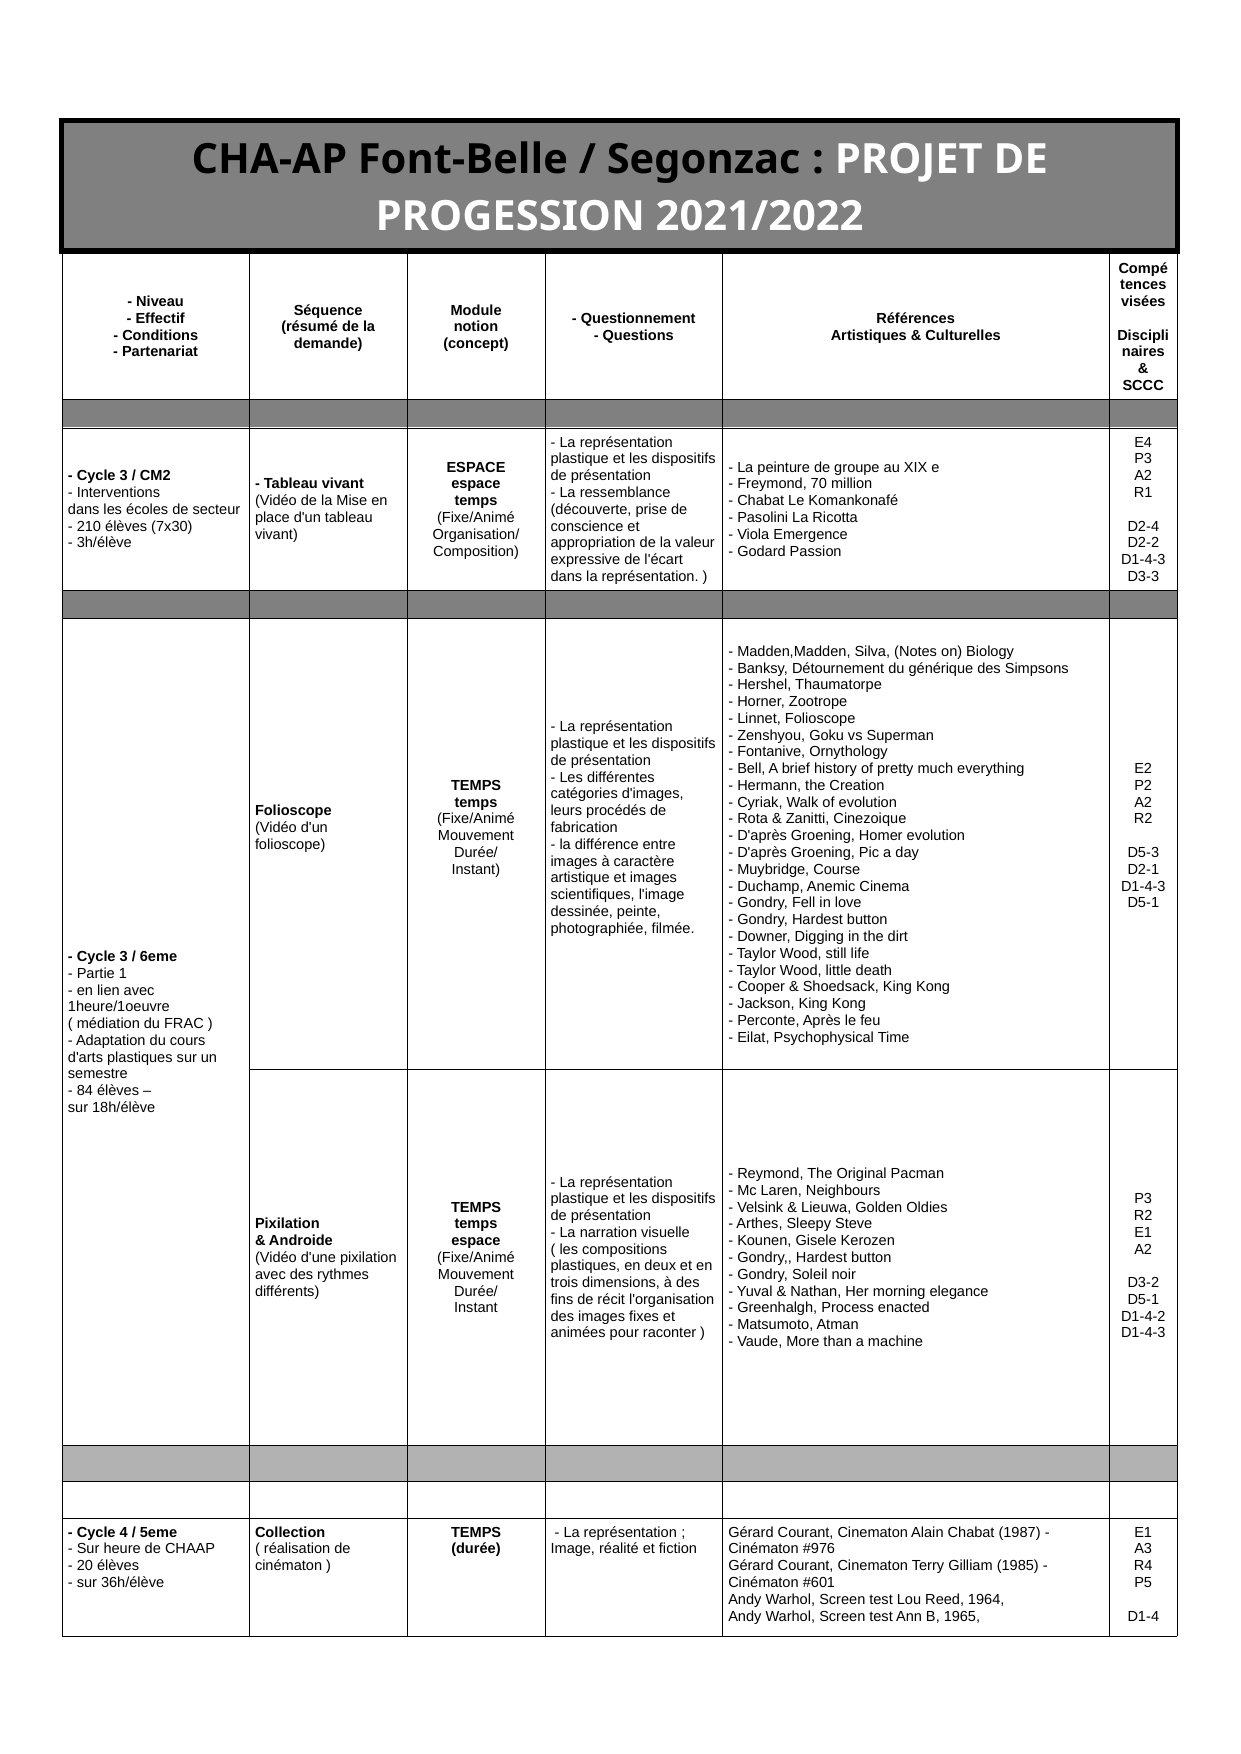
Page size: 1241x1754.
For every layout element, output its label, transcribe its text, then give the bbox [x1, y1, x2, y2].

table_cell [1110, 400, 1177, 427]
table_cell - Madden,Madden, Silva, (Notes on) Biology - Banksy, Détournement du générique des Simpsons - Hershel, Thaumatorpe - Horner, Zootrope - Linnet, Folioscope - Zenshyou, Goku vs Superman - Fontanive, Ornythology - Bell, A brief history of pretty much everything - Hermann, the Creation - Cyriak, Walk of evolution - Rota & Zanitti, Cinezoique - D'après Groening, Homer evolution - D'après Groening, Pic a day - Muybridge, Course - Duchamp, Anemic Cinema - Gondry, Fell in love - Gondry, Hardest button - Downer, Digging in the dirt - Taylor Wood, still life - Taylor Wood, little death - Cooper & Shoedsack, King Kong - Jackson, King Kong - Perconte, Après le feu - Eilat, Psychophysical Time [723, 619, 1109, 1069]
table_cell [546, 1482, 722, 1517]
table_cell TEMPS temps espace (Fixe/Animé Mouvement Durée/ Instant [408, 1070, 545, 1445]
table_cell - La représentation plastique et les dispositifs de présentation - La ressemblance (découverte, prise de conscience et appropriation de la valeur expressive de l'écart dans la représentation. ) [546, 429, 722, 590]
table_cell P3 R2 E1 A2 D3-2 D5-1 D1-4-2 D1-4-3 [1110, 1070, 1177, 1445]
table_cell E1 A3 R4 P5 D1-4 [1110, 1519, 1177, 1636]
table_cell [408, 1482, 545, 1517]
table_cell TEMPS temps (Fixe/Animé Mouvement Durée/ Instant) [408, 619, 545, 1069]
table_cell [250, 1446, 407, 1481]
table_cell E4 P3 A2 R1 D2-4 D2-2 D1-4-3 D3-3 [1110, 429, 1177, 590]
table_cell Folioscope (Vidéo d'un folioscope) [250, 619, 407, 1069]
table_cell Pixilation & Androide (Vidéo d'une pixilation avec des rythmes différents) [250, 1070, 407, 1445]
table_cell [408, 1446, 545, 1481]
table_cell - Cycle 3 / CM2 - Interventions dans les écoles de secteur - 210 élèves (7x30) - 3h/élève [63, 429, 249, 590]
table_cell [63, 1446, 249, 1481]
table_cell [63, 400, 249, 427]
table_cell [546, 591, 722, 618]
table_cell [250, 1482, 407, 1517]
table_cell - Tableau vivant (Vidéo de la Mise en place d'un tableau vivant) [250, 429, 407, 590]
table_cell - Questionnement - Questions [546, 254, 722, 399]
table_cell [63, 1482, 249, 1517]
table_cell ESPACE espace temps (Fixe/Animé Organisation/Composition) [408, 429, 545, 590]
table_cell Compé tences visées Disciplinaires & SCCC [1110, 254, 1177, 399]
table_cell Séquence (résumé de la demande) [250, 254, 407, 399]
table_cell TEMPS (durée) [408, 1519, 545, 1636]
table_cell [723, 1482, 1109, 1517]
table_cell Gérard Courant, Cinematon Alain Chabat (1987) - Cinématon #976 Gérard Courant, Cinematon Terry Gilliam (1985) - Cinématon #601 Andy Warhol, Screen test Lou Reed, 1964, Andy Warhol, Screen test Ann B, 1965, [723, 1519, 1109, 1636]
table_cell [250, 400, 407, 427]
table_cell - La représentation ; Image, réalité et fiction [546, 1519, 722, 1636]
table_cell - Cycle 4 / 5eme - Sur heure de CHAAP - 20 élèves - sur 36h/élève [63, 1519, 249, 1636]
table_cell - La peinture de groupe au XIX e - Freymond, 70 million - Chabat Le Komankonafé - Pasolini La Ricotta - Viola Emergence - Godard Passion [723, 429, 1109, 590]
table_cell [1110, 1446, 1177, 1481]
table_cell [723, 1446, 1109, 1481]
table_cell - Reymond, The Original Pacman - Mc Laren, Neighbours - Velsink & Lieuwa, Golden Oldies - Arthes, Sleepy Steve - Kounen, Gisele Kerozen - Gondry,, Hardest button - Gondry, Soleil noir - Yuval & Nathan, Her morning elegance - Greenhalgh, Process enacted - Matsumoto, Atman - Vaude, More than a machine [723, 1070, 1109, 1445]
table_cell - La représentation plastique et les dispositifs de présentation - Les différentes catégories d'images, leurs procédés de fabrication - la différence entre images à caractère artistique et images scientifiques, l'image dessinée, peinte, photographiée, filmée. [546, 619, 722, 1069]
table_header CHA-AP Font-Belle / Segonzac : PROJET DE PROGESSION 2021/2022 [64, 123, 1175, 248]
table_cell - Niveau - Effectif - Conditions - Partenariat [63, 254, 249, 399]
table_cell [408, 591, 545, 618]
table_cell - Cycle 3 / 6eme - Partie 1 - en lien avec 1heure/1oeuvre ( médiation du FRAC ) - Adaptation du cours d'arts plastiques sur un semestre - 84 élèves – sur 18h/élève [63, 619, 249, 1445]
table_cell [408, 400, 545, 427]
table_cell E2 P2 A2 R2 D5-3 D2-1 D1-4-3 D5-1 [1110, 619, 1177, 1069]
table_cell [250, 591, 407, 618]
table_cell [1110, 591, 1177, 618]
table_cell Références Artistiques & Culturelles [723, 254, 1109, 399]
table_cell [63, 591, 249, 618]
table_cell [1110, 1482, 1177, 1517]
table_cell [546, 400, 722, 427]
table_cell Module notion (concept) [408, 254, 545, 399]
table_cell [723, 400, 1109, 427]
table_cell [723, 591, 1109, 618]
table_cell - La représentation plastique et les dispositifs de présentation - La narration visuelle ( les compositions plastiques, en deux et en trois dimensions, à des fins de récit l'organisation des images fixes et animées pour raconter ) [546, 1070, 722, 1445]
table_cell [546, 1446, 722, 1481]
table_cell Collection ( réalisation de cinématon ) [250, 1519, 407, 1636]
